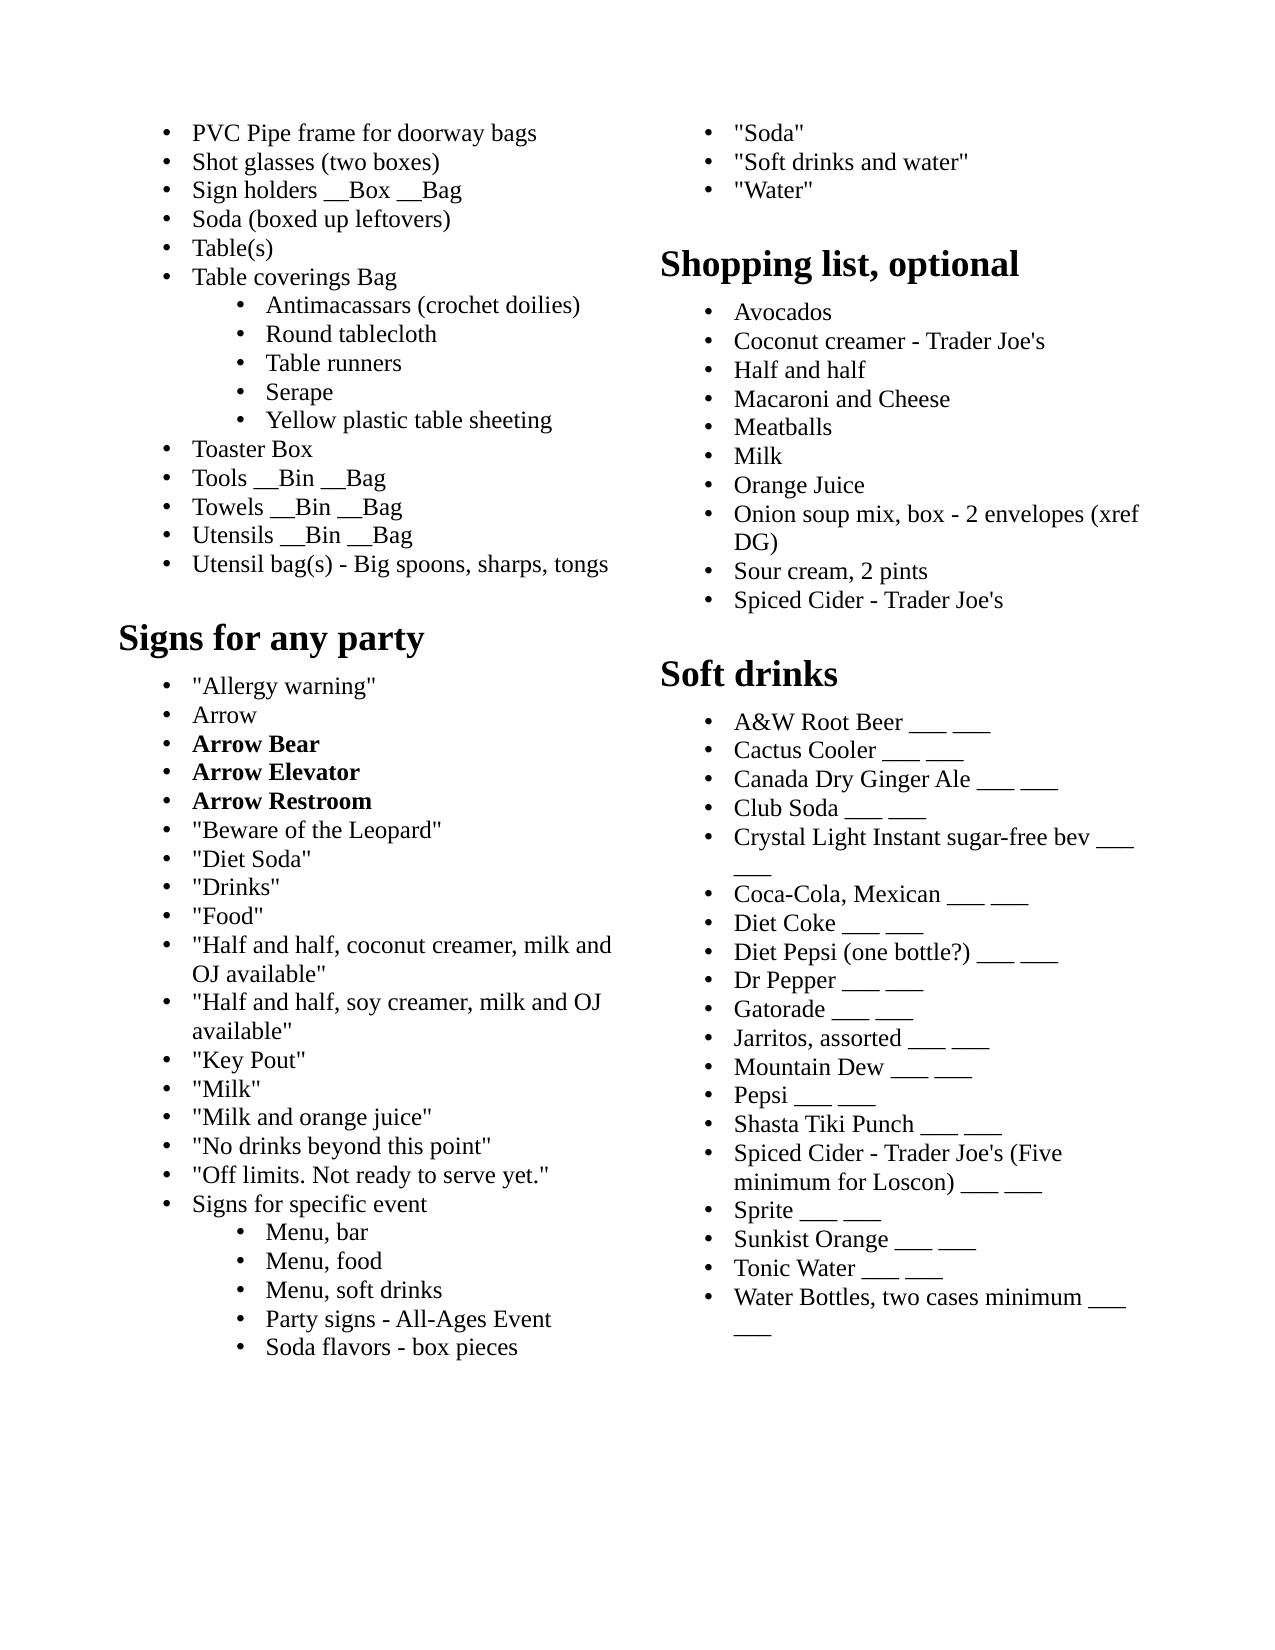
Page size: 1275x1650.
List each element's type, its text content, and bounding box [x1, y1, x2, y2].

list Spiced Cider - Trader Joe's [704, 585, 1157, 614]
list "No drinks beyond this point" [162, 1131, 615, 1160]
list "Allergy warning" [162, 671, 615, 700]
list "Key Pout" [162, 1045, 615, 1074]
list Diet Coke ___ ___ [704, 908, 1157, 937]
list Coca-Cola, Mexican ___ ___ [704, 879, 1157, 908]
list Shasta Tiki Punch ___ ___ [704, 1109, 1157, 1138]
list Tonic Water ___ ___ [704, 1253, 1157, 1282]
list Canada Dry Ginger Ale ___ ___ [704, 764, 1157, 793]
list "Soda" [704, 118, 1157, 147]
list "Half and half, soy creamer, milk and OJ available" [162, 987, 615, 1045]
list Dr Pepper ___ ___ [704, 966, 1157, 994]
list Menu, soft drinks [236, 1275, 615, 1304]
list Table runners [236, 348, 615, 377]
list Half and half [704, 355, 1157, 384]
list Tools __Bin __Bag [162, 463, 615, 492]
list Avocados [704, 297, 1157, 326]
list Toaster Box [162, 434, 615, 463]
list A&W Root Beer ___ ___ [704, 707, 1157, 736]
list Jarritos, assorted ___ ___ [704, 1023, 1157, 1052]
list Arrow Elevator [162, 757, 615, 786]
list "Off limits. Not ready to serve yet." [162, 1160, 615, 1189]
list Meatballs [704, 412, 1157, 441]
list Antimacassars (crochet doilies) [236, 291, 615, 319]
list Cactus Cooler ___ ___ [704, 736, 1157, 764]
list Crystal Light Instant sugar-free bev ___ ___ [704, 822, 1157, 879]
list Menu, bar [236, 1217, 615, 1246]
list Round tablecloth [236, 319, 615, 348]
list Pepsi ___ ___ [704, 1081, 1157, 1109]
list Club Soda ___ ___ [704, 793, 1157, 822]
list "Food" [162, 901, 615, 930]
list Utensils __Bin __Bag [162, 521, 615, 549]
list "Soft drinks and water" [704, 147, 1157, 176]
list "Beware of the Leopard" [162, 815, 615, 844]
subtitle Shopping list, optional [660, 242, 1157, 285]
list Table coverings Bag [162, 262, 615, 291]
list Table(s) [162, 233, 615, 262]
list Arrow [162, 700, 615, 729]
list Mountain Dew ___ ___ [704, 1052, 1157, 1081]
list Sunkist Orange ___ ___ [704, 1224, 1157, 1253]
list Water Bottles, two cases minimum ___ ___ [704, 1282, 1157, 1339]
list Macaroni and Cheese [704, 384, 1157, 412]
list Soda flavors - box pieces [236, 1332, 615, 1361]
list Sign holders __Box __Bag [162, 176, 615, 204]
list Signs for specific event [162, 1189, 615, 1217]
list PVC Pipe frame for doorway bags [162, 118, 615, 147]
subtitle Signs for any party [118, 616, 615, 659]
list Sour cream, 2 pints [704, 556, 1157, 585]
list Milk [704, 441, 1157, 470]
list Orange Juice [704, 470, 1157, 499]
list Menu, food [236, 1246, 615, 1275]
list Arrow Bear [162, 729, 615, 757]
list Sprite ___ ___ [704, 1196, 1157, 1224]
subtitle Soft drinks [660, 651, 1157, 694]
list Spiced Cider - Trader Joe's (Five minimum for Loscon) ___ ___ [704, 1138, 1157, 1196]
list Onion soup mix, box - 2 envelopes (xref DG) [704, 499, 1157, 556]
list "Drinks" [162, 872, 615, 901]
list Serape [236, 377, 615, 406]
list Soda (boxed up leftovers) [162, 204, 615, 233]
list Towels __Bin __Bag [162, 492, 615, 521]
list Shot glasses (two boxes) [162, 147, 615, 176]
list "Water" [704, 176, 1157, 204]
list "Diet Soda" [162, 844, 615, 872]
list Yellow plastic table sheeting [236, 406, 615, 434]
list Gatorade ___ ___ [704, 994, 1157, 1023]
list Diet Pepsi (one bottle?) ___ ___ [704, 937, 1157, 966]
list Party signs - All-Ages Event [236, 1304, 615, 1332]
list Coconut creamer - Trader Joe's [704, 326, 1157, 355]
list "Milk and orange juice" [162, 1102, 615, 1131]
list "Milk" [162, 1074, 615, 1102]
list Utensil bag(s) - Big spoons, sharps, tongs [162, 549, 615, 578]
list "Half and half, coconut creamer, milk and OJ available" [162, 930, 615, 987]
list Arrow Restroom [162, 786, 615, 815]
